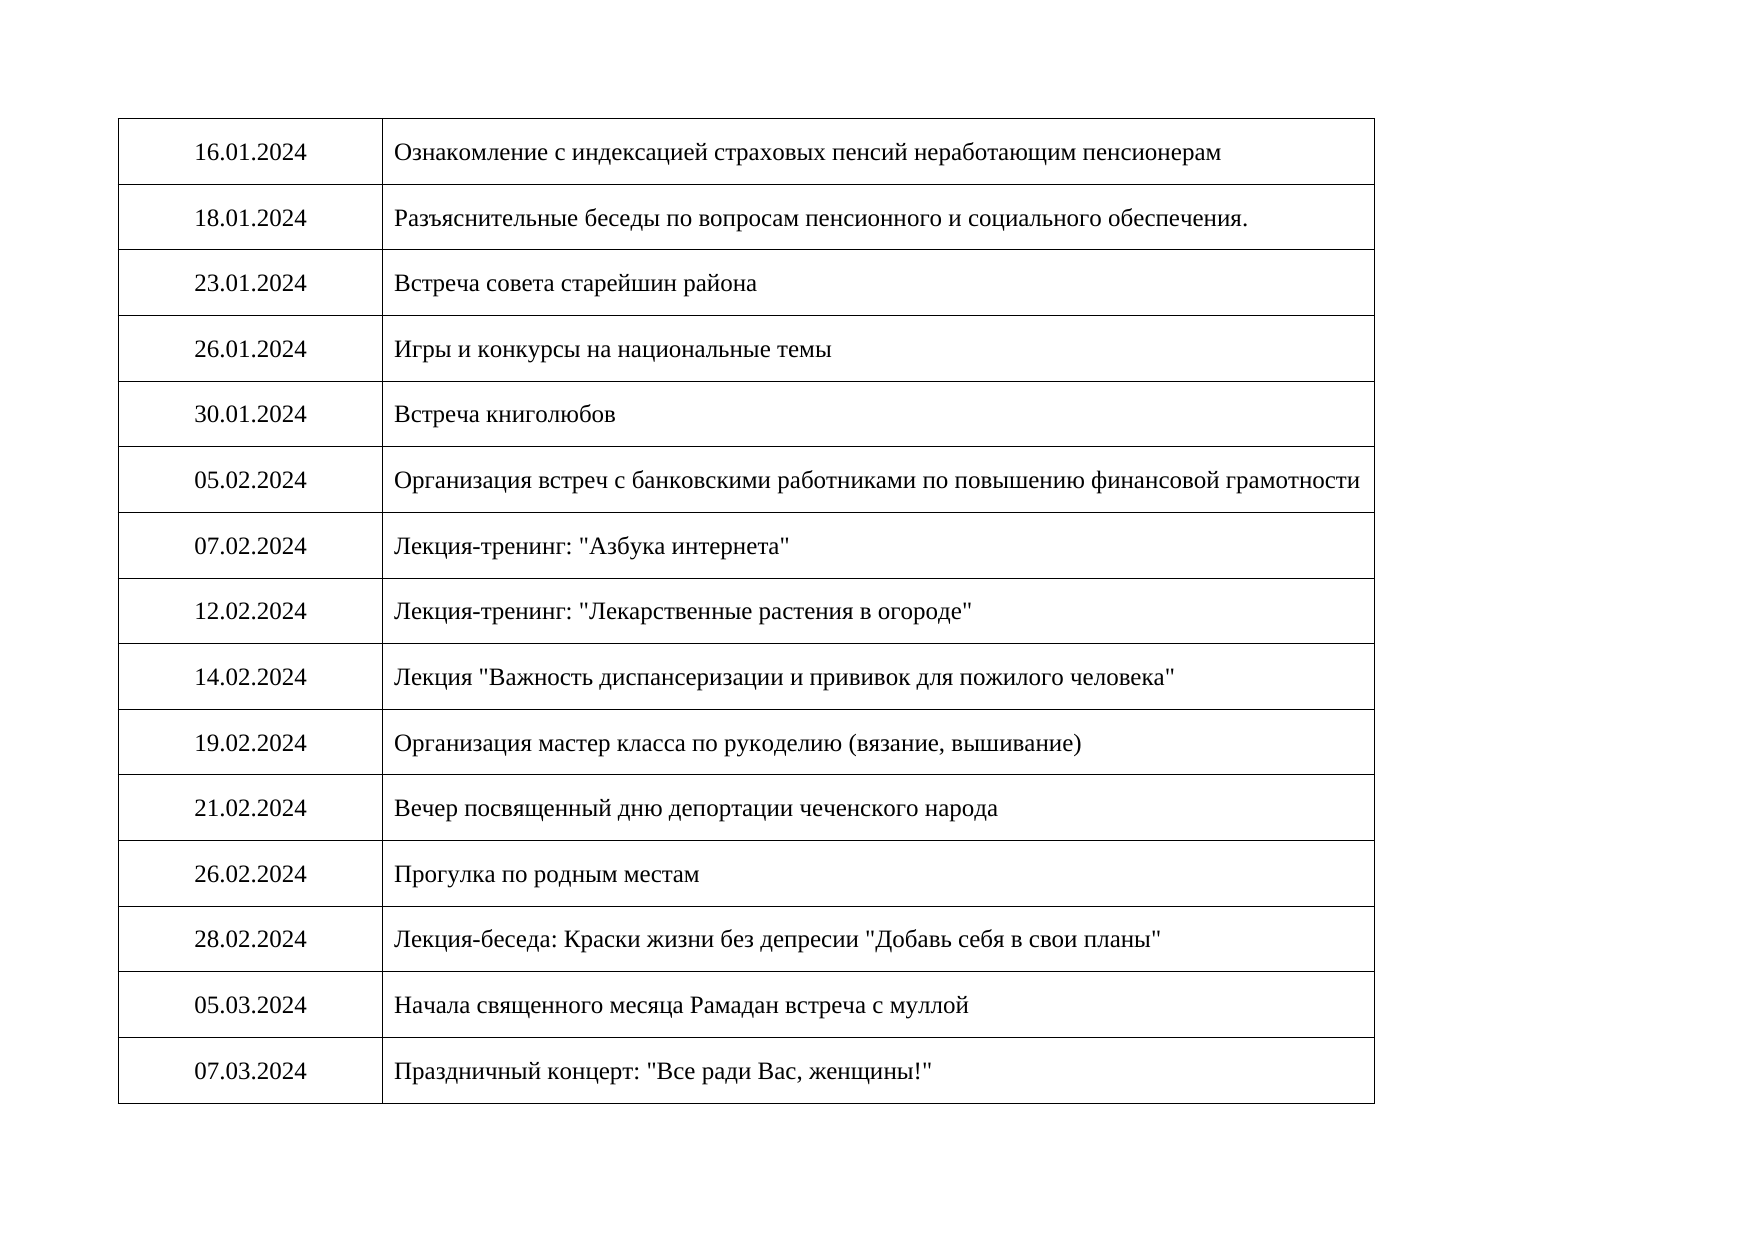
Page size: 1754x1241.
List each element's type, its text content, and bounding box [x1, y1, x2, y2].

table_cell Разъяснительные беседы по вопросам пенсионного и социального обеспечения. [383, 185, 1374, 249]
table_cell Лекция-тренинг: "Лекарственные растения в огороде" [383, 579, 1374, 643]
table_cell Организация мастер класса по рукоделию (вязание, вышивание) [383, 710, 1374, 774]
table_cell 07.03.2024 [119, 1038, 382, 1102]
table_cell 14.02.2024 [119, 644, 382, 709]
table_cell 26.01.2024 [119, 316, 382, 381]
table_cell 19.02.2024 [119, 710, 382, 774]
table_cell Игры и конкурсы на национальные темы [383, 316, 1374, 381]
table_cell 18.01.2024 [119, 185, 382, 249]
table_cell 28.02.2024 [119, 907, 382, 971]
table_cell Организация встреч с банковскими работниками по повышению финансовой грамотности [383, 447, 1374, 512]
table_cell Вечер посвященный дню депортации чеченского народа [383, 775, 1374, 840]
table_cell Праздничный концерт: "Все ради Вас, женщины!" [383, 1038, 1374, 1102]
table_cell Встреча книголюбов [383, 382, 1374, 446]
table_cell Прогулка по родным местам [383, 841, 1374, 906]
table_cell 30.01.2024 [119, 382, 382, 446]
table_header Ознакомление с индексацией страховых пенсий неработающим пенсионерам [383, 119, 1374, 184]
table_cell 07.02.2024 [119, 513, 382, 577]
table_cell Лекция "Важность диспансеризации и прививок для пожилого человека" [383, 644, 1374, 709]
table_cell 12.02.2024 [119, 579, 382, 643]
table_cell 26.02.2024 [119, 841, 382, 906]
table_cell Лекция-тренинг: "Азбука интернета" [383, 513, 1374, 577]
table_cell 21.02.2024 [119, 775, 382, 840]
table_cell 23.01.2024 [119, 250, 382, 315]
table_cell Начала священного месяца Рамадан встреча с муллой [383, 972, 1374, 1037]
table_cell Лекция-беседа: Краски жизни без депресии "Добавь себя в свои планы" [383, 907, 1374, 971]
table_header 16.01.2024 [119, 119, 382, 184]
table_cell 05.03.2024 [119, 972, 382, 1037]
table_cell 05.02.2024 [119, 447, 382, 512]
table_cell Встреча совета старейшин района [383, 250, 1374, 315]
